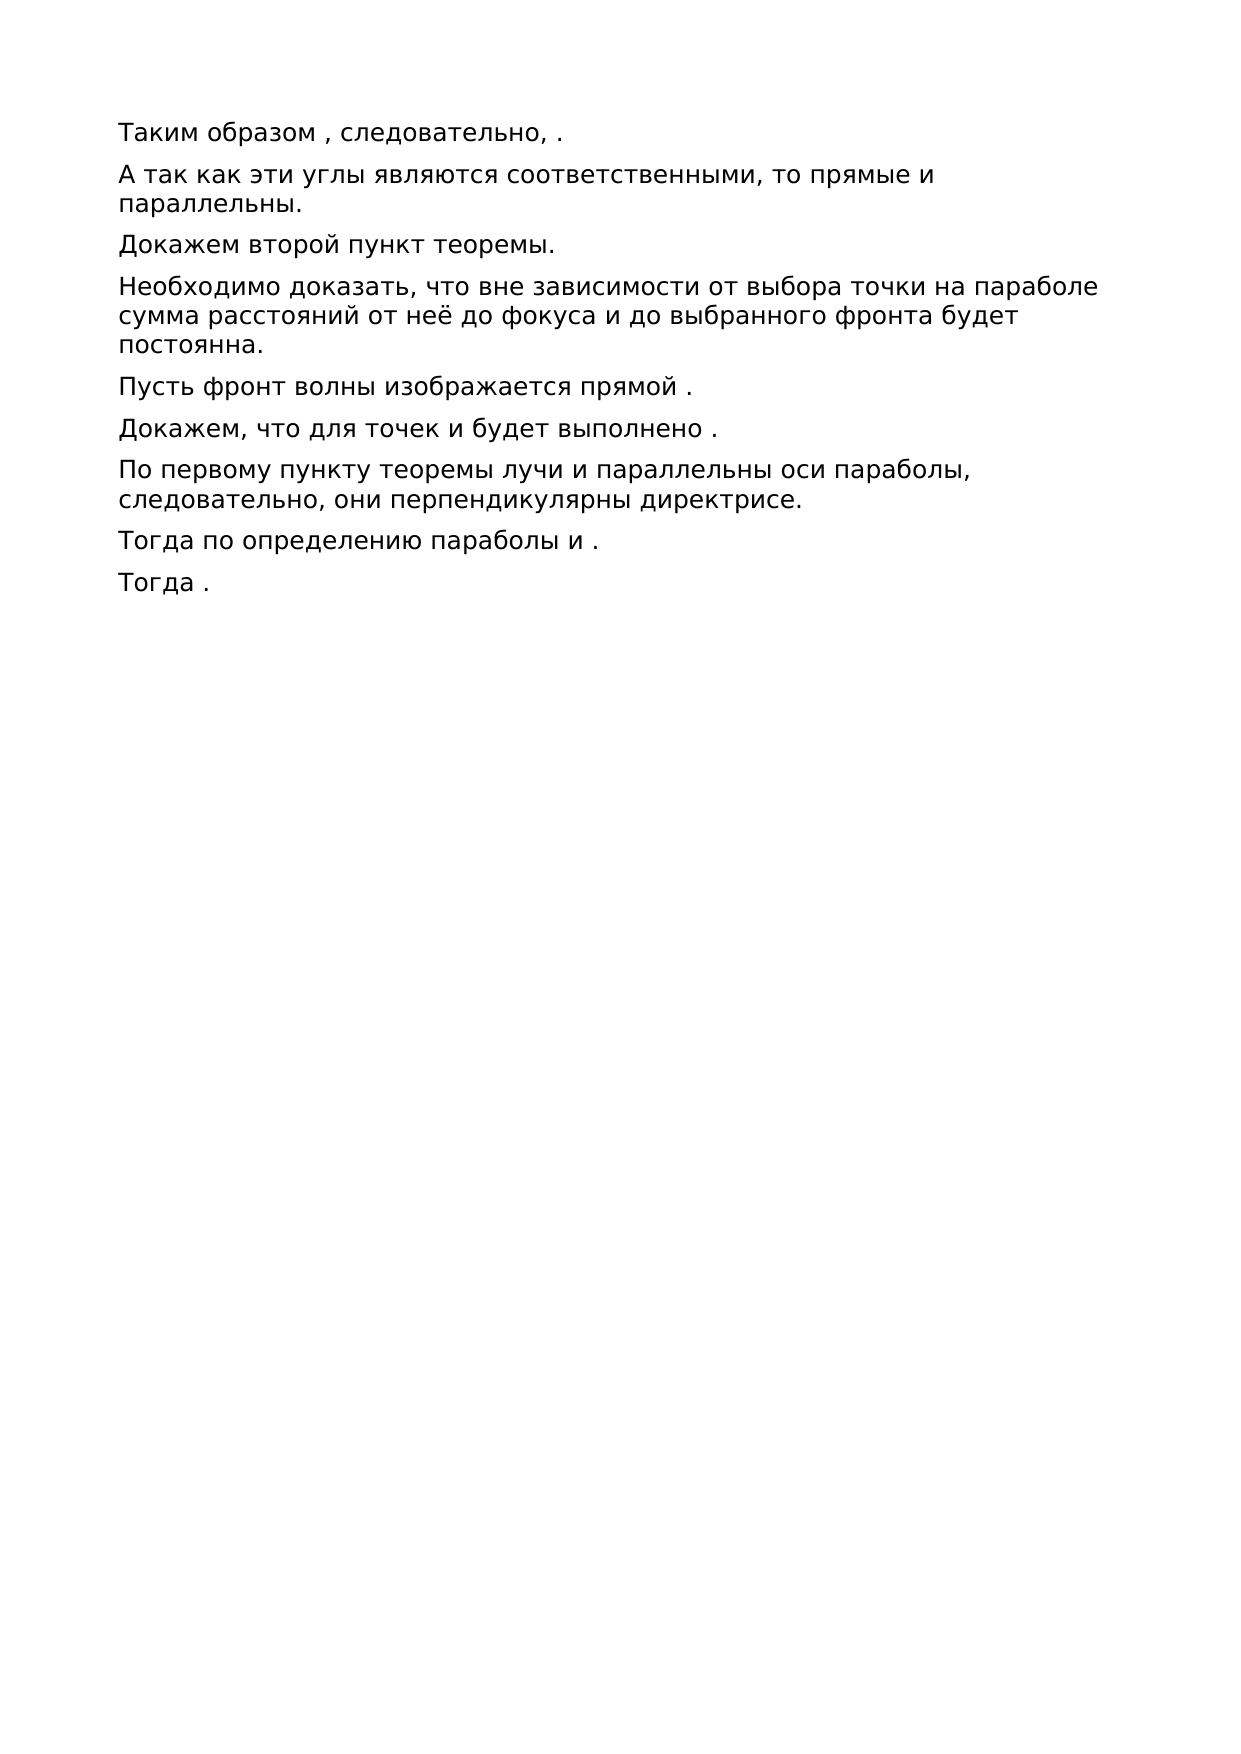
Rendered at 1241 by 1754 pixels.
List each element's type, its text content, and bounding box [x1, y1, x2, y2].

text Необходимо доказать, что вне зависимости от выбора точки на параболе сумма расстояний от неё до фокуса и до выбранного фронта будет постоянна. [118, 272, 1122, 360]
text По первому пункту теоремы лучи и параллельны оси параболы, следовательно, они перпендикулярны директрисе. [118, 456, 1122, 514]
text А так как эти углы являются соответственными, то прямые и параллельны. [118, 160, 1122, 218]
text Тогда по определению параболы и . [118, 526, 1122, 556]
text Таким образом , следовательно, . [118, 118, 1122, 147]
text Докажем, что для точек и будет выполнено . [118, 414, 1122, 443]
text Пусть фронт волны изображается прямой . [118, 372, 1122, 401]
text Докажем второй пункт теоремы. [118, 231, 1122, 260]
text Тогда . [118, 568, 1122, 597]
